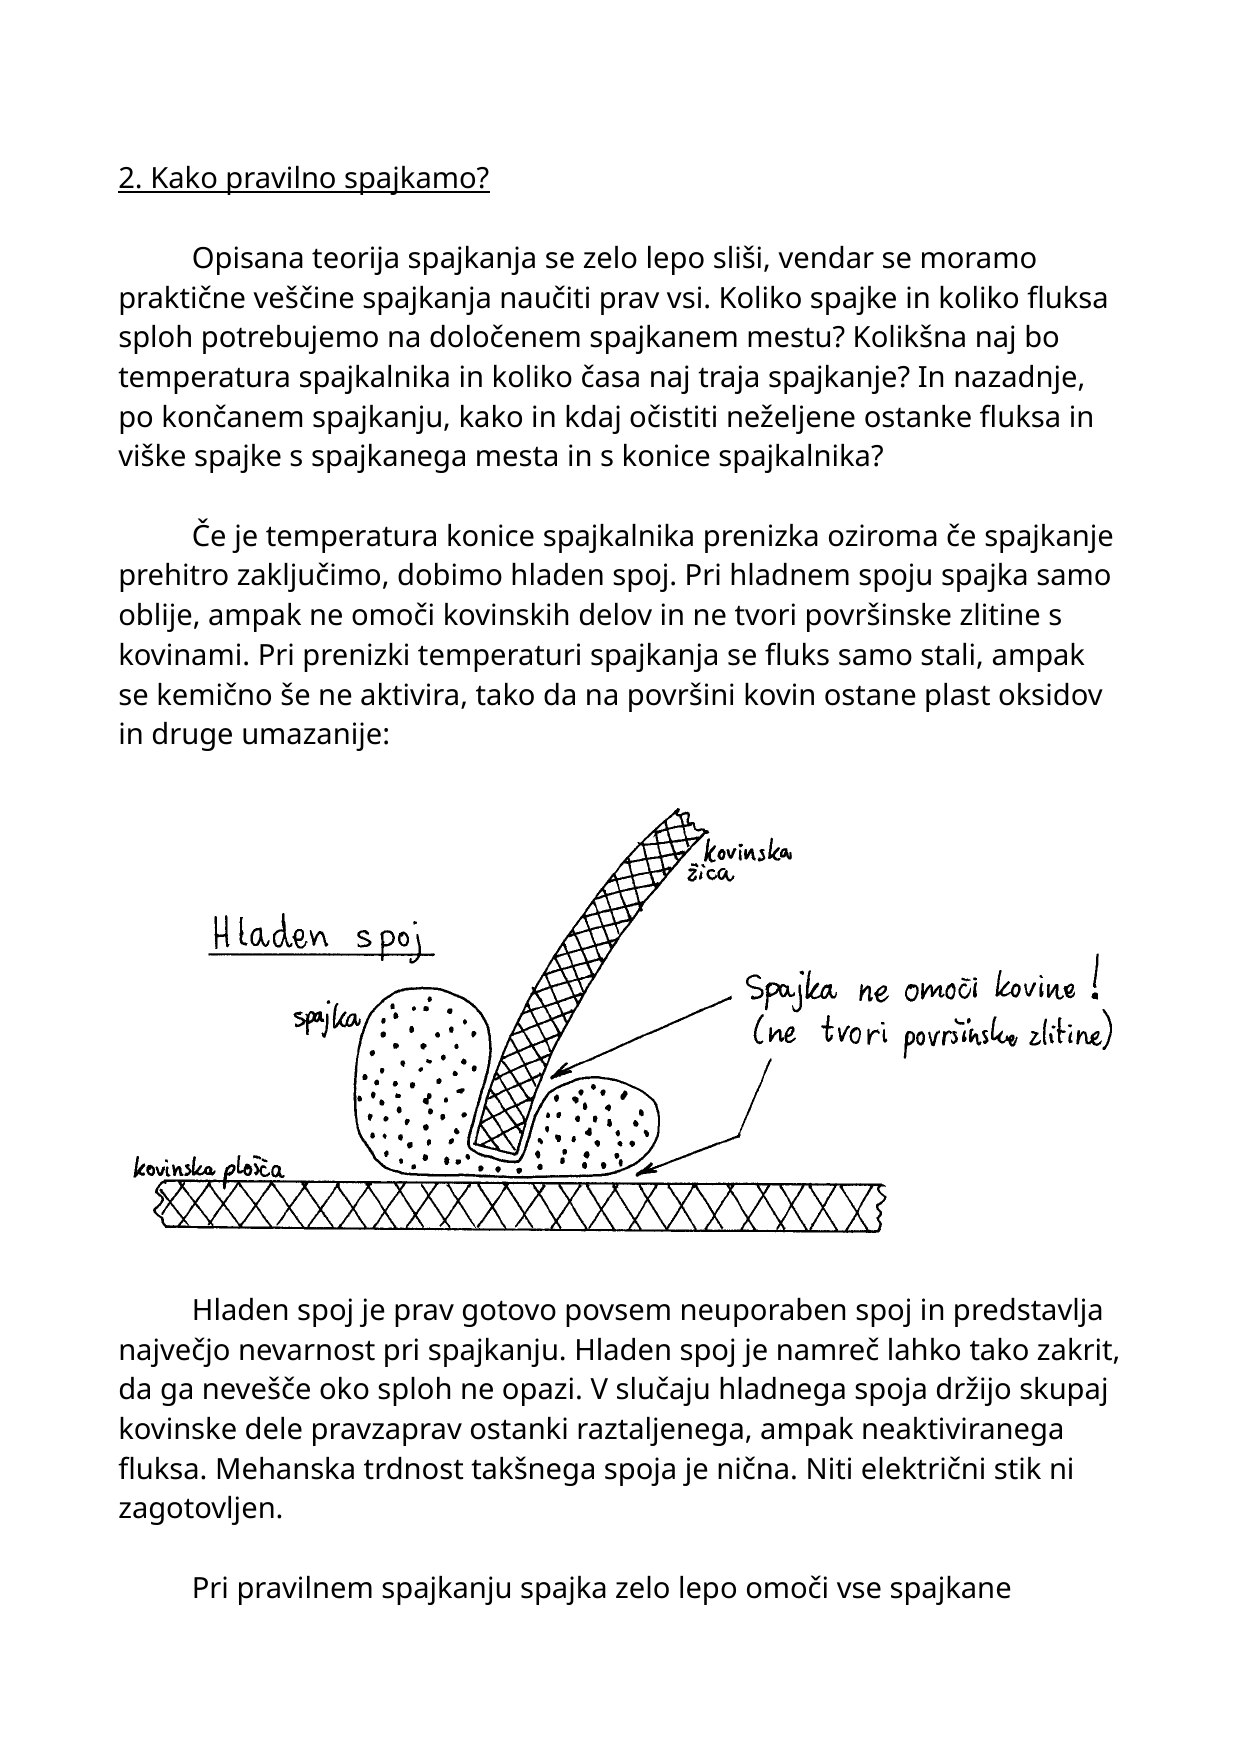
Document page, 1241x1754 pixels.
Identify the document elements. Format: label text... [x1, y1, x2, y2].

text Hladen spoj je prav gotovo povsem neuporaben spoj in predstavlja največjo nevarnost pri spajkanju. Hladen spoj je namreč lahko tako zakrit, da ga nevešče oko sploh ne opazi. V slučaju hladnega spoja držijo skupaj kovinske dele pravzaprav ostanki raztaljenega, ampak neaktiviranega fluksa. Mehanska trdnost takšnega spoja je nična. Niti električni stik ni zagotovljen. [118, 1289, 1122, 1527]
picture [118, 792, 1122, 1250]
text Opisana teorija spajkanja se zelo lepo sliši, vendar se moramo praktične veščine spajkanja naučiti prav vsi. Koliko spajke in koliko fluksa sploh potrebujemo na določenem spajkanem mestu? Kolikšna naj bo temperatura spajkalnika in koliko časa naj traja spajkanje? In nazadnje, po končanem spajkanju, kako in kdaj očistiti neželjene ostanke fluksa in viške spajke s spajkanega mesta in s konice spajkalnika? [118, 237, 1122, 475]
text Pri pravilnem spajkanju spajka zelo lepo omoči vse spajkane [118, 1567, 1122, 1607]
text Če je temperatura konice spajkalnika prenizka oziroma če spajkanje prehitro zaključimo, dobimo hladen spoj. Pri hladnem spoju spajka samo oblije, ampak ne omoči kovinskih delov in ne tvori površinske zlitine s kovinami. Pri prenizki temperaturi spajkanja se fluks samo stali, ampak se kemično še ne aktivira, tako da na površini kovin ostane plast oksidov in druge umazanije: [118, 515, 1122, 753]
text 2. Kako pravilno spajkamo? [118, 158, 1122, 197]
